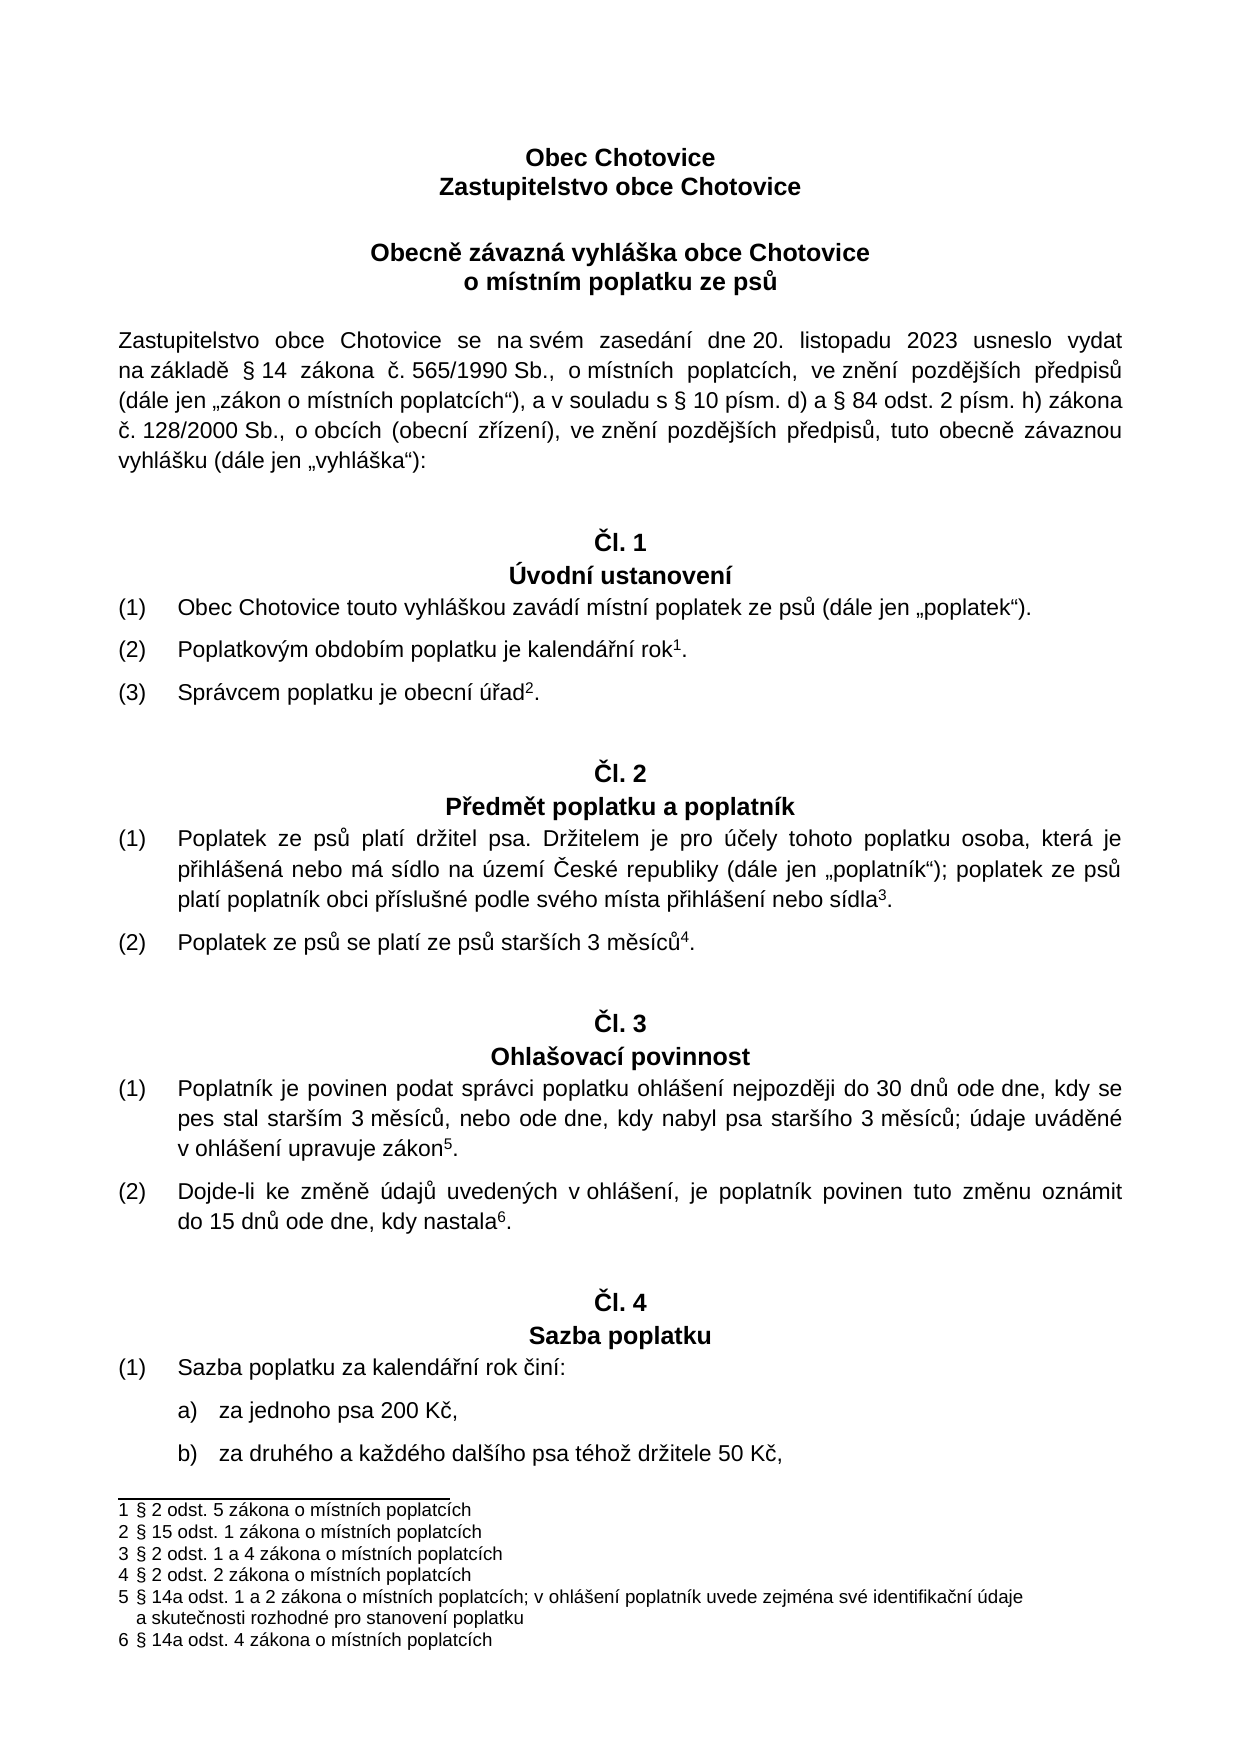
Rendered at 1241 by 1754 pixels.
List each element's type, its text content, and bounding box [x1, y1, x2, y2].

list za jednoho psa 200 Kč, [177, 1397, 1122, 1423]
list Sazba poplatku za kalendářní rok činí: [118, 1354, 1122, 1381]
list § 2 odst. 5 zákona o místních poplatcích [118, 1499, 1122, 1521]
list za druhého a každého dalšího psa téhož držitele 50 Kč, [177, 1440, 1122, 1466]
list Obec Chotovice touto vyhláškou zavádí místní poplatek ze psů (dále jen „poplatek“). [118, 594, 1122, 620]
list Poplatek ze psů se platí ze psů starších 3 měsíců. [118, 928, 1122, 955]
list Poplatkovým obdobím poplatku je kalendářní rok. [118, 636, 1122, 663]
subtitle Čl. 4 Sazba poplatku [118, 1288, 1122, 1350]
list Poplatek ze psů platí držitel psa. Držitelem je pro účely tohoto poplatku osoba, která je přihlášená nebo má sídlo na území České republiky (dále jen „poplatník“); poplatek ze psů platí poplatník obci příslušné podle svého místa přihlášení nebo sídla. [118, 825, 1122, 912]
list § 2 odst. 2 zákona o místních poplatcích [118, 1564, 1122, 1585]
list Poplatník je povinen podat správci poplatku ohlášení nejpozději do 30 dnů ode dne, kdy se pes stal starším 3 měsíců, nebo ode dne, kdy nabyl psa staršího 3 měsíců; údaje uváděné v ohlášení upravuje zákon. [118, 1075, 1122, 1162]
list § 14a odst. 4 zákona o místních poplatcích [118, 1628, 1122, 1650]
list Dojde-li ke změně údajů uvedených v ohlášení, je poplatník povinen tuto změnu oznámit do 15 dnů ode dne, kdy nastala. [118, 1178, 1122, 1234]
subtitle Čl. 1 Úvodní ustanovení [118, 528, 1122, 589]
list Správcem poplatku je obecní úřad. [118, 679, 1122, 706]
subtitle Čl. 3 Ohlašovací povinnost [118, 1009, 1122, 1071]
subtitle Čl. 2 Předmět poplatku a poplatník [118, 759, 1122, 821]
list § 14a odst. 1 a 2 zákona o místních poplatcích; v ohlášení poplatník uvede zejména své identifikační údaje a skutečnosti rozhodné pro stanovení poplatku [118, 1585, 1122, 1628]
text Zastupitelstvo obce Chotovice se na svém zasedání dne 20. listopadu 2023 usneslo vydat na základě § 14 zákona č. 565/1990 Sb., o místních poplatcích, ve znění pozdějších předpisů (dále jen „zákon o místních poplatcích“), a v souladu s § 10 písm. d) a § 84 odst. 2 písm. h) zákona č. 128/2000 Sb., o obcích (obecní zřízení), ve znění pozdějších předpisů, tuto obecně závaznou vyhlášku (dále jen „vyhláška“): [118, 327, 1122, 474]
list § 15 odst. 1 zákona o místních poplatcích [118, 1521, 1122, 1542]
list § 2 odst. 1 a 4 zákona o místních poplatcích [118, 1542, 1122, 1564]
text Obec Chotovice Zastupitelstvo obce Chotovice [118, 143, 1122, 201]
subtitle Obecně závazná vyhláška obce Chotovice o místním poplatku ze psů [118, 238, 1122, 295]
